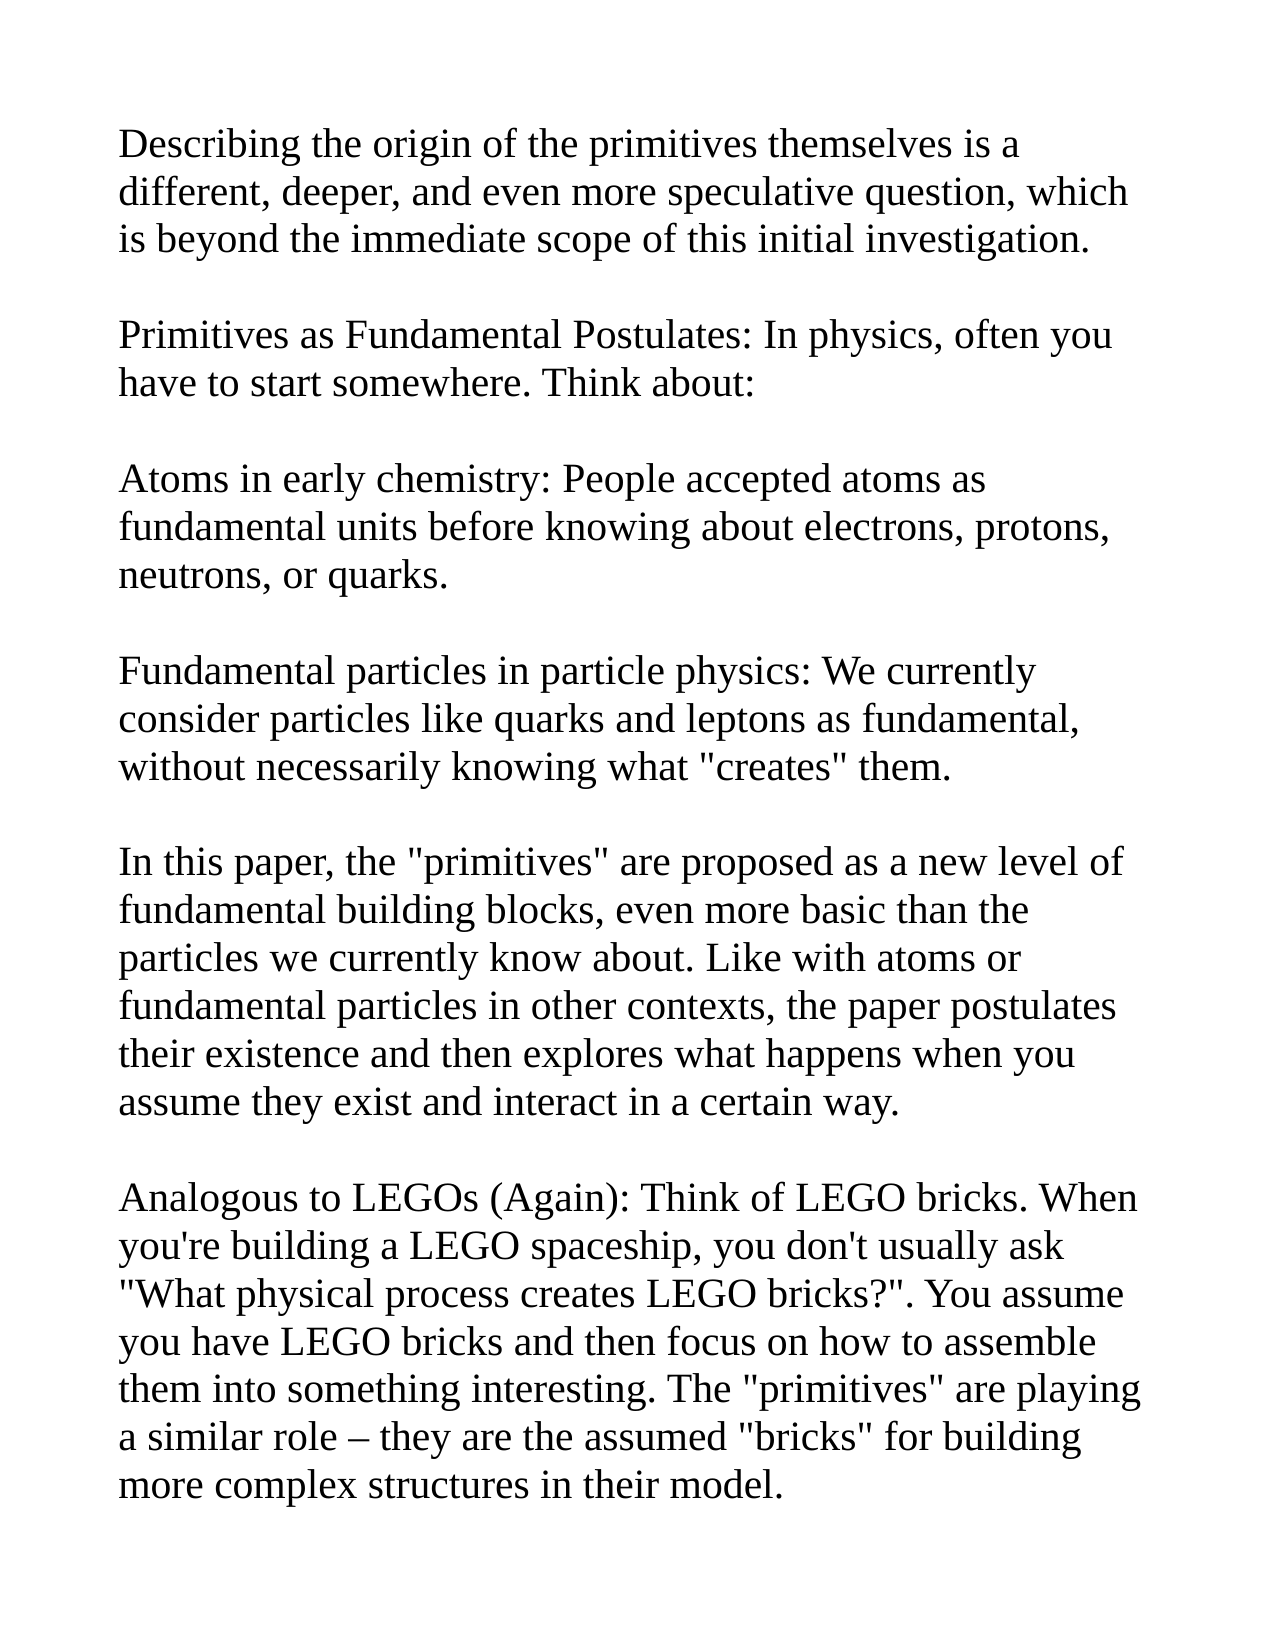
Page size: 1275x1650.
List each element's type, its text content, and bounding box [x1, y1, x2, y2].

text Analogous to LEGOs (Again): Think of LEGO bricks. When you're building a LEGO spaceship, you don't usually ask "What physical process creates LEGO bricks?". You assume you have LEGO bricks and then focus on how to assemble them into something interesting. The "primitives" are playing a similar role – they are the assumed "bricks" for building more complex structures in their model. [118, 1172, 1157, 1508]
text Primitives as Fundamental Postulates: In physics, often you have to start somewhere. Think about: [118, 310, 1157, 406]
text Fundamental particles in particle physics: We currently consider particles like quarks and leptons as fundamental, without necessarily knowing what "creates" them. [118, 645, 1157, 789]
text Atoms in early chemistry: People accepted atoms as fundamental units before knowing about electrons, protons, neutrons, or quarks. [118, 453, 1157, 597]
text Describing the origin of the primitives themselves is a different, deeper, and even more speculative question, which is beyond the immediate scope of this initial investigation. [118, 118, 1157, 262]
text In this paper, the "primitives" are proposed as a new level of fundamental building blocks, even more basic than the particles we currently know about. Like with atoms or fundamental particles in other contexts, the paper postulates their existence and then explores what happens when you assume they exist and interact in a certain way. [118, 837, 1157, 1124]
